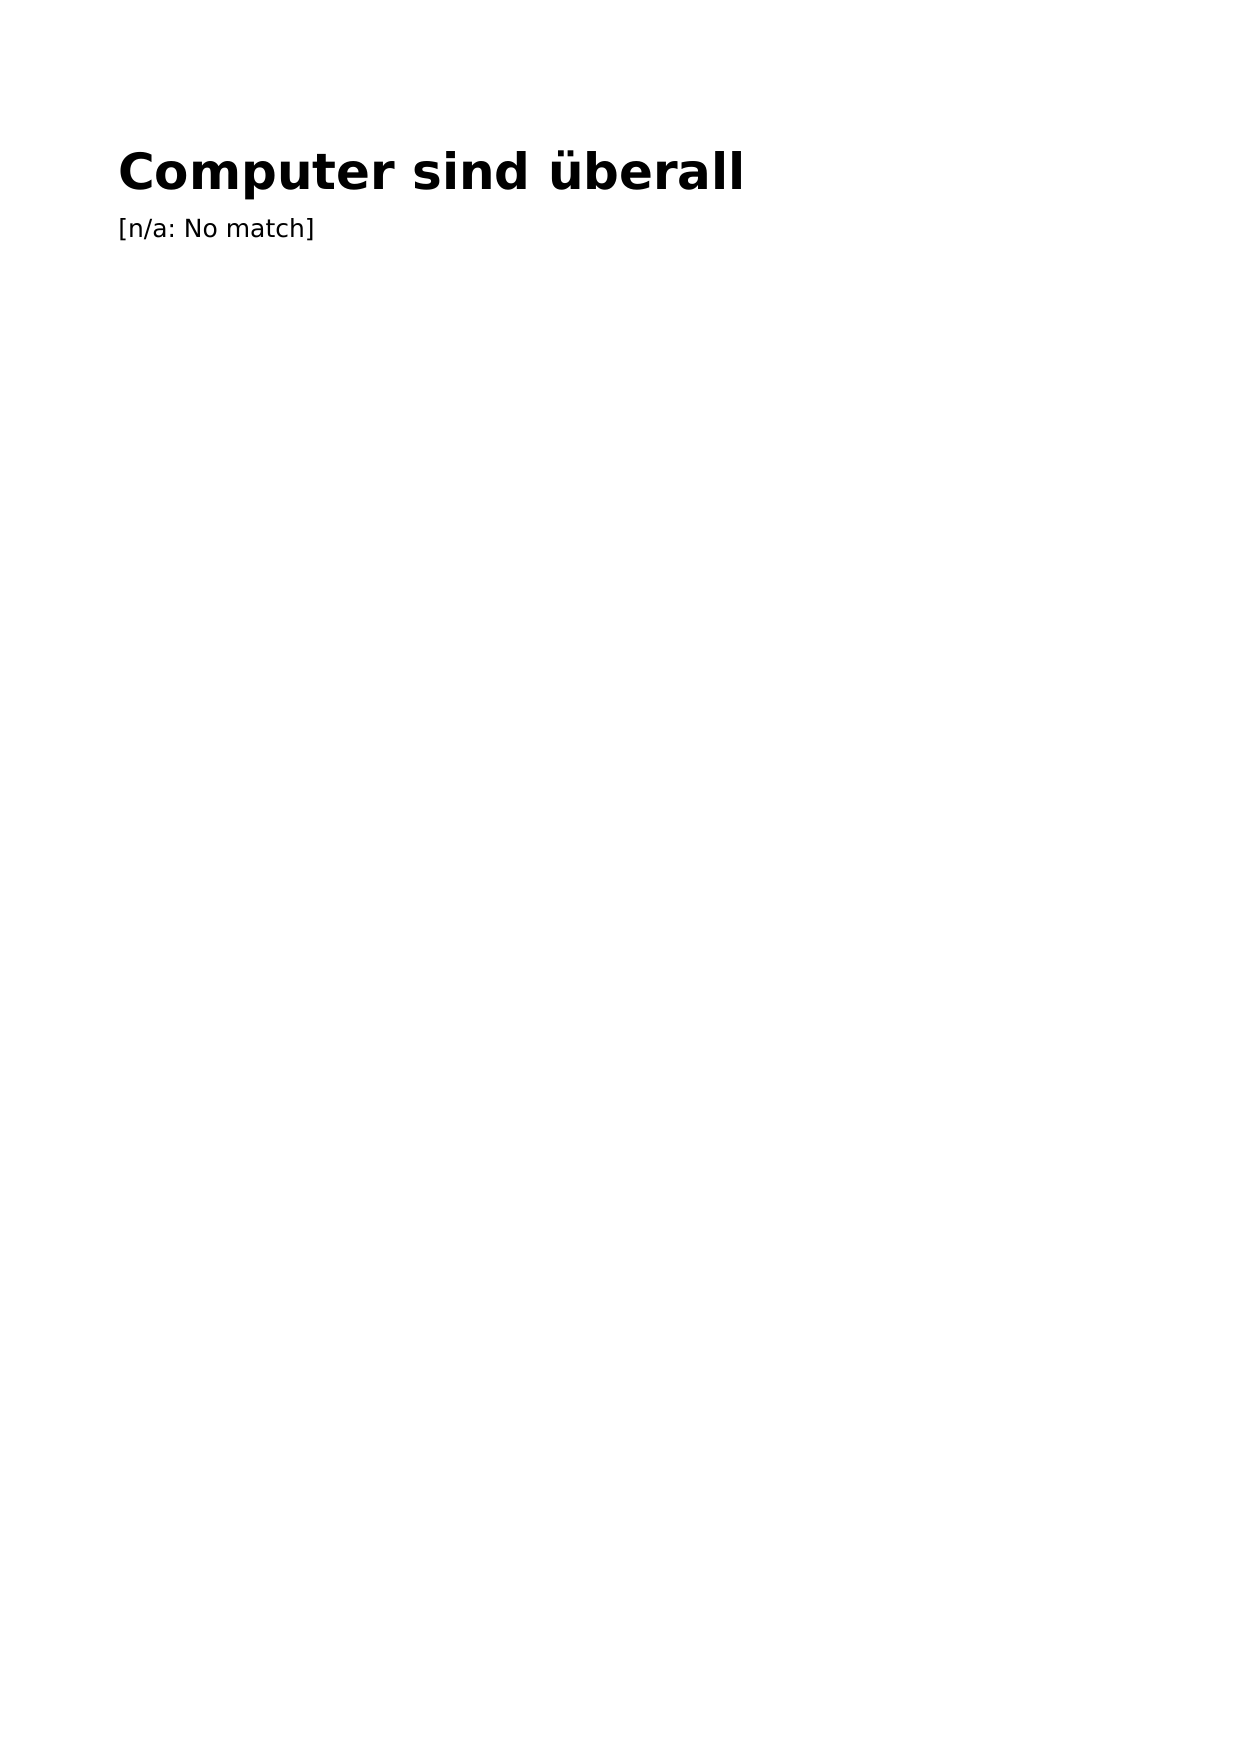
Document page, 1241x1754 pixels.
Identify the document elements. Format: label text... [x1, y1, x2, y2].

subtitle Computer sind überall [118, 143, 1122, 201]
text [n/a: No match] [118, 214, 1122, 243]
